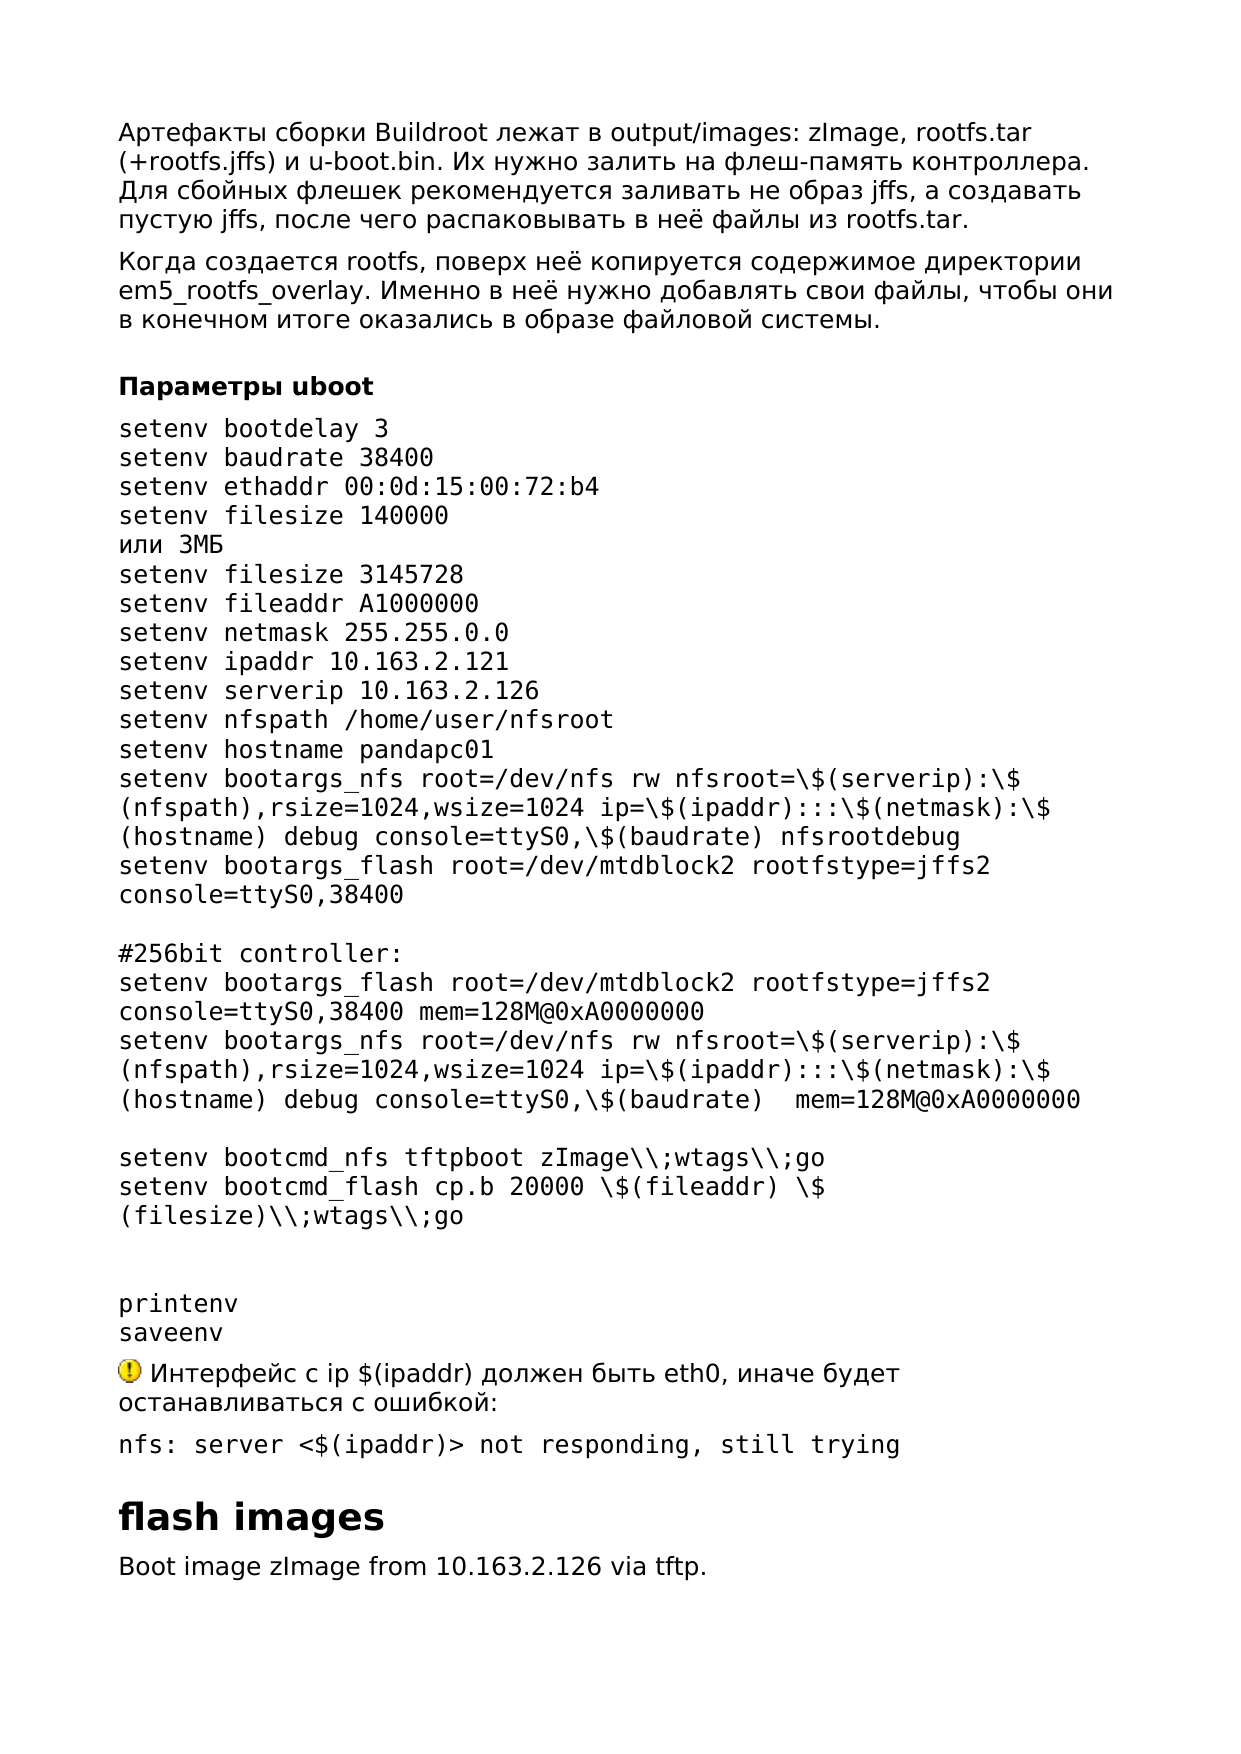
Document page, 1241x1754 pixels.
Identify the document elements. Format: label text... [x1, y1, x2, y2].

text Когда создается rootfs, поверх неё копируется содержимое директории em5_rootfs_overlay. Именно в неё нужно добавлять свои файлы, чтобы они в конечном итоге оказались в образе файловой системы. [118, 247, 1122, 335]
text Интерфейс с ip $(ipaddr) должен быть eth0, иначе будет останавливаться с ошибкой: [118, 1359, 1122, 1418]
text Артефакты сборки Buildroot лежат в output/images: zImage, rootfs.tar (+rootfs.jffs) и u-boot.bin. Их нужно залить на флеш-память контроллера. Для сбойных флешек рекомендуется заливать не образ jffs, а создавать пустую jffs, после чего распаковывать в неё файлы из rootfs.tar. [118, 118, 1122, 235]
picture [118, 1359, 142, 1383]
text nfs: server <$(ipaddr)> not responding, still trying [118, 1430, 1122, 1459]
subtitle flash images [118, 1496, 1122, 1540]
text Boot image zImage from 10.163.2.126 via tftp. [118, 1552, 1122, 1581]
subtitle Параметры uboot [118, 372, 1122, 401]
text setenv bootdelay 3 setenv baudrate 38400 setenv ethaddr 00:0d:15:00:72:b4 setenv filesize 140000 или 3МБ setenv filesize 3145728 setenv fileaddr A1000000 setenv netmask 255.255.0.0 setenv ipaddr 10.163.2.121 setenv serverip 10.163.2.126 setenv nfspath /home/user/nfsroot setenv hostname pandapc01 setenv bootargs_nfs root=/dev/nfs rw nfsroot=\$(serverip):\$(nfspath),rsize=1024,wsize=1024 ip=\$(ipaddr):::\$(netmask):\$(hostname) debug console=ttyS0,\$(baudrate) nfsrootdebug setenv bootargs_flash root=/dev/mtdblock2 rootfstype=jffs2 console=ttyS0,38400 #256bit controller: setenv bootargs_flash root=/dev/mtdblock2 rootfstype=jffs2 console=ttyS0,38400 mem=128M@0xA0000000 setenv bootargs_nfs root=/dev/nfs rw nfsroot=\$(serverip):\$(nfspath),rsize=1024,wsize=1024 ip=\$(ipaddr):::\$(netmask):\$(hostname) debug console=ttyS0,\$(baudrate) mem=128M@0xA0000000 setenv bootcmd_nfs tftpboot zImage\\;wtags\\;go setenv bootcmd_flash cp.b 20000 \$(fileaddr) \$(filesize)\\;wtags\\;go printenv saveenv [118, 414, 1122, 1347]
